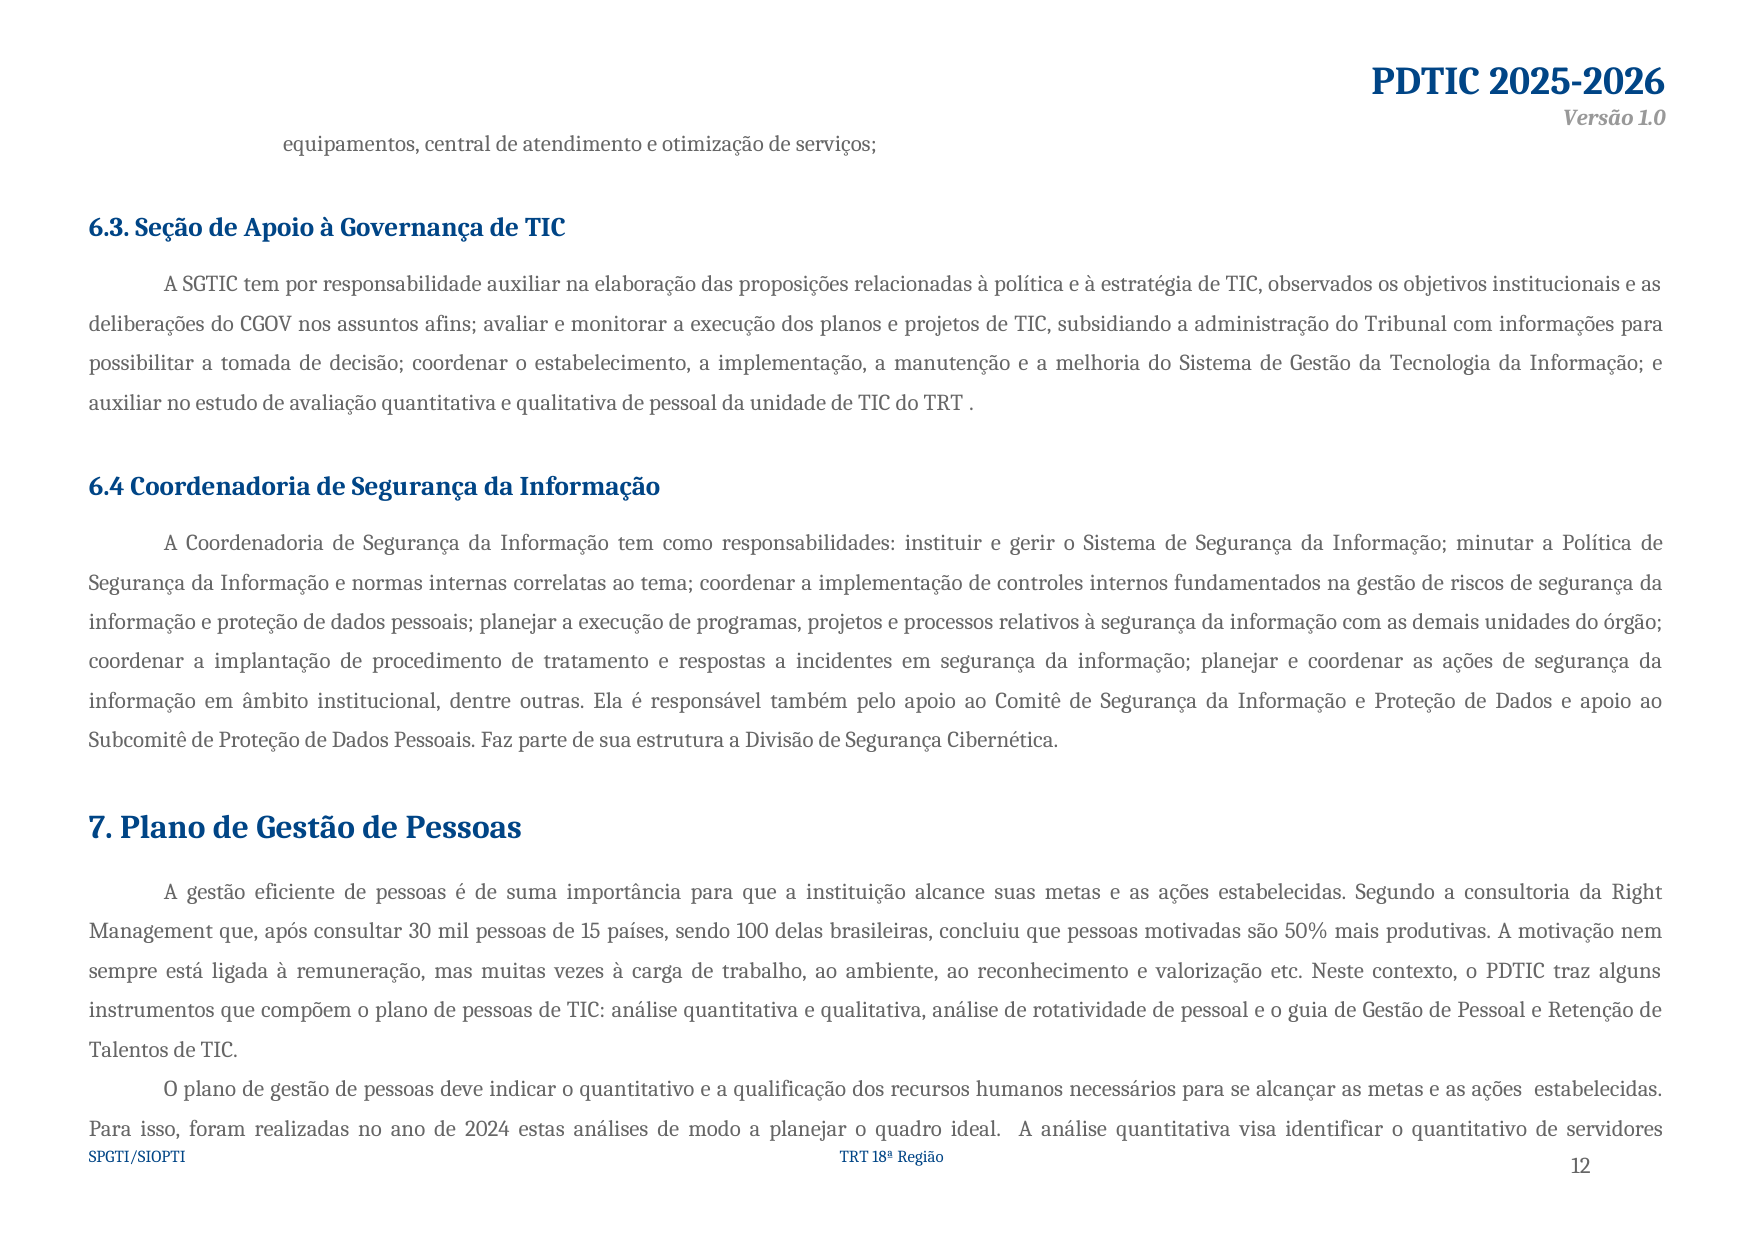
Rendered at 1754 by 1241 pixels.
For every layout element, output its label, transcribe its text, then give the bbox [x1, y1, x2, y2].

text A SGTIC tem por responsabilidade auxiliar na elaboração das proposições relacionadas à política e à estratégia de TIC, observados os objetivos institucionais e as deliberações do CGOV nos assuntos afins; avaliar e monitorar a execução dos planos e projetos de TIC, subsidiando a administração do Tribunal com informações para possibilitar a tomada de decisão; coordenar o estabelecimento, a implementação, a manutenção e a melhoria do Sistema de Gestão da Tecnologia da Informação; e auxiliar no estudo de avaliação quantitativa e qualitativa de pessoal da unidade de TIC do TRT . [88, 271, 1665, 416]
subtitle 6.4 Coordenadoria de Segurança da Informação [88, 471, 1665, 502]
text O plano de gestão de pessoas deve indicar o quantitativo e a qualificação dos recursos humanos necessários para se alcançar as metas e as ações estabelecidas. Para isso, foram realizadas no ano de 2024 estas análises de modo a planejar o quadro ideal. A análise quantitativa visa identificar o quantitativo de servidores [88, 1076, 1665, 1142]
text A gestão eficiente de pessoas é de suma importância para que a instituição alcance suas metas e as ações estabelecidas. Segundo a consultoria da Right Management que, após consultar 30 mil pessoas de 15 países, sendo 100 delas brasileiras, concluiu que pessoas motivadas são 50% mais produtivas. A motivação nem sempre está ligada à remuneração, mas muitas vezes à carga de trabalho, ao ambiente, ao reconhecimento e valorização etc. Neste contexto, o PDTIC traz alguns instrumentos que compõem o plano de pessoas de TIC: análise quantitativa e qualitativa, análise de rotatividade de pessoal e o guia de Gestão de Pessoal e Retenção de Talentos de TIC. [88, 878, 1665, 1063]
list equipamentos, central de atendimento e otimização de serviços; [245, 131, 1665, 157]
subtitle 7. Plano de Gestão de Pessoas [88, 808, 1665, 847]
subtitle 6.3. Seção de Apoio à Governança de TIC [88, 212, 1665, 243]
text A Coordenadoria de Segurança da Informação tem como responsabilidades: instituir e gerir o Sistema de Segurança da Informação; minutar a Política de Segurança da Informação e normas internas correlatas ao tema; coordenar a implementação de controles internos fundamentados na gestão de riscos de segurança da informação e proteção de dados pessoais; planejar a execução de programas, projetos e processos relativos à segurança da informação com as demais unidades do órgão; coordenar a implantação de procedimento de tratamento e respostas a incidentes em segurança da informação; planejar e coordenar as ações de segurança da informação em âmbito institucional, dentre outras. Ela é responsável também pelo apoio ao Comitê de Segurança da Informação e Proteção de Dados e apoio ao Subcomitê de Proteção de Dados Pessoais. Faz parte de sua estrutura a Divisão de Segurança Cibernética. [88, 530, 1665, 754]
